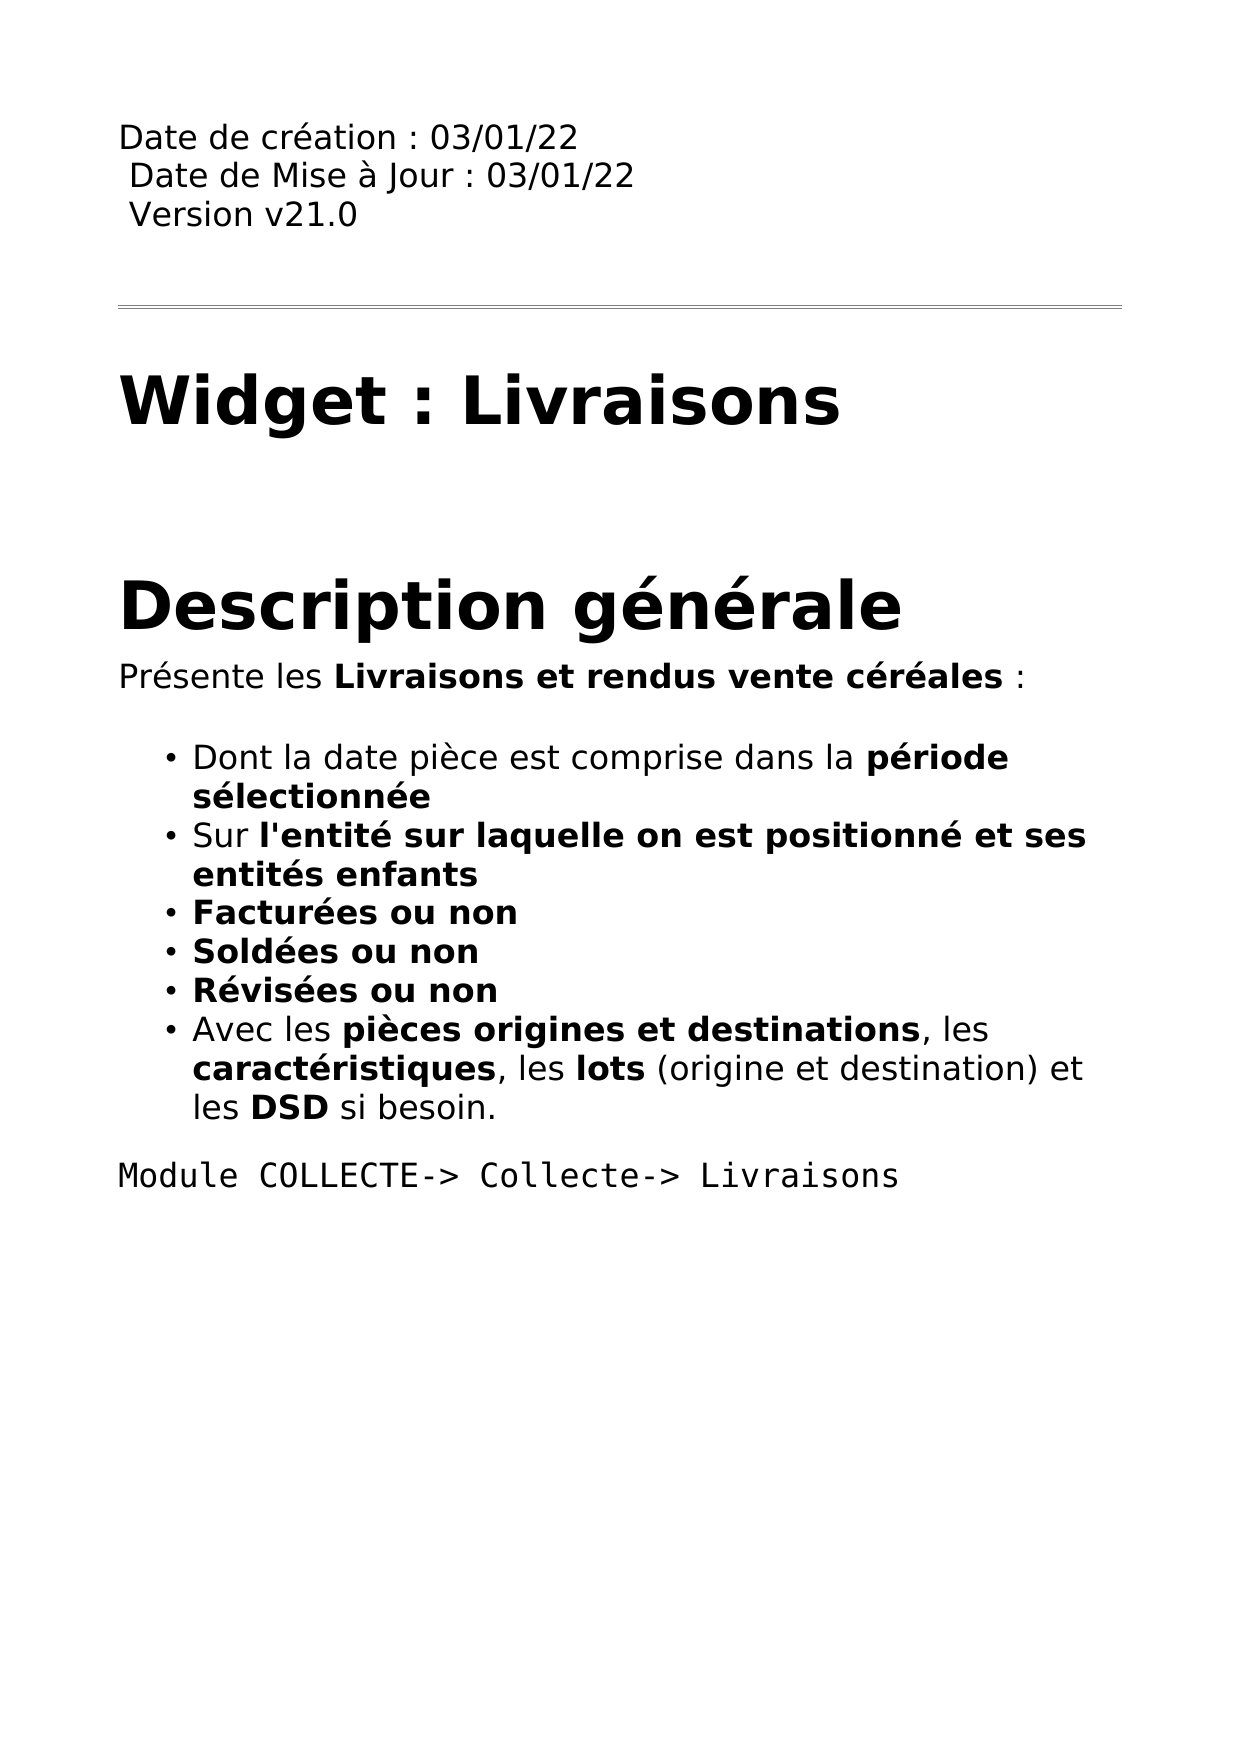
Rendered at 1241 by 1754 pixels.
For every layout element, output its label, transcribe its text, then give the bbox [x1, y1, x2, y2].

subtitle Description générale [118, 567, 1122, 645]
list Avec les pièces origines et destinations, les caractéristiques, les lots (origine et destination) et les DSD si besoin. [177, 1010, 1122, 1127]
list Sur l'entité sur laquelle on est positionné et ses entités enfants [177, 816, 1122, 894]
text Module COLLECTE-> Collecte-> Livraisons [118, 1156, 1122, 1195]
list Dont la date pièce est comprise dans la période sélectionnée [177, 738, 1122, 816]
subtitle Widget : Livraisons [118, 362, 1122, 440]
text Présente les Livraisons et rendus vente céréales : [118, 658, 1122, 696]
list Soldées ou non [177, 933, 1122, 972]
text Date de création : 03/01/22 Date de Mise à Jour : 03/01/22 Version v21.0 [118, 118, 1122, 273]
list Facturées ou non [177, 894, 1122, 933]
list Révisées ou non [177, 972, 1122, 1010]
